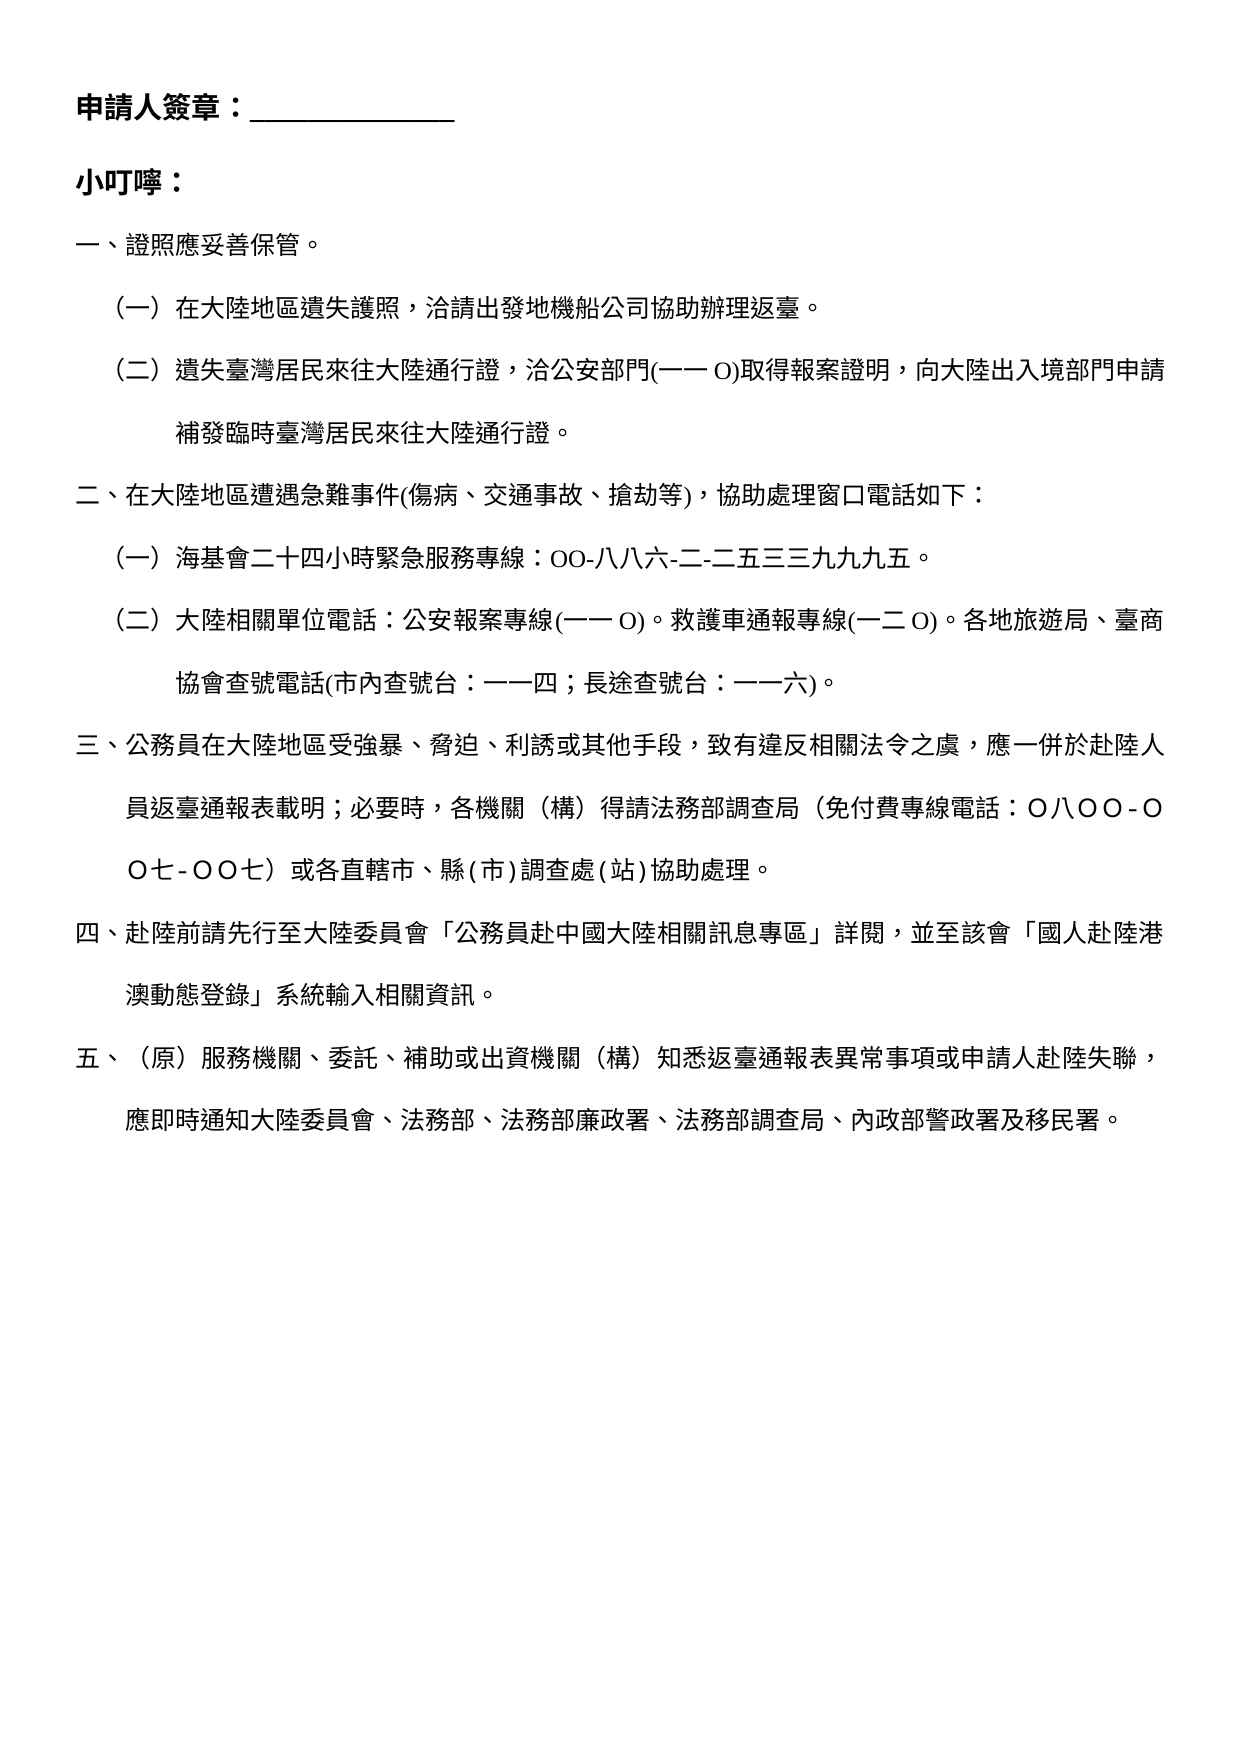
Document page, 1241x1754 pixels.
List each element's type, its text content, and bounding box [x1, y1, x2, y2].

text 二、在大陸地區遭遇急難事件(傷病、交通事故、搶劫等)，協助處理窗口電話如下： [75, 452, 1165, 514]
text 小叮嚀： [75, 139, 1165, 202]
text （一）海基會二十四小時緊急服務專線：OO-八八六-二-二五三三九九九五。 [75, 514, 1165, 577]
text 一、證照應妥善保管。 [75, 202, 1165, 264]
text （一）在大陸地區遺失護照，洽請出發地機船公司協助辦理返臺。 [75, 264, 1165, 327]
text 五、（原）服務機關、委託、補助或出資機關（構）知悉返臺通報表異常事項或申請人赴陸失聯，應即時通知大陸委員會、法務部、法務部廉政署、法務部調查局、內政部警政署及移民署。 [75, 1014, 1165, 1139]
text （二）大陸相關單位電話：公安報案專線(一一O)。救護車通報專線(一二O)。各地旅遊局、臺商協會查號電話(市內查號台：一一四；長途查號台：一一六)。 [75, 577, 1165, 702]
text 三、公務員在大陸地區受強暴、脅迫、利誘或其他手段，致有違反相關法令之虞，應一併於赴陸人員返臺通報表載明；必要時，各機關（構）得請法務部調查局（免付費專線電話：Ｏ八ＯＯ-ＯＯ七-ＯＯ七）或各直轄市、縣(市)調查處(站)協助處理。 [75, 702, 1165, 889]
text （二）遺失臺灣居民來往大陸通行證，洽公安部門(一一O)取得報案證明，向大陸出入境部門申請補發臨時臺灣居民來往大陸通行證。 [75, 327, 1165, 452]
text 申請人簽章：______________ [75, 64, 1165, 127]
text 四、赴陸前請先行至大陸委員會「公務員赴中國大陸相關訊息專區」詳閱，並至該會「國人赴陸港澳動態登錄」系統輸入相關資訊。 [75, 889, 1165, 1014]
